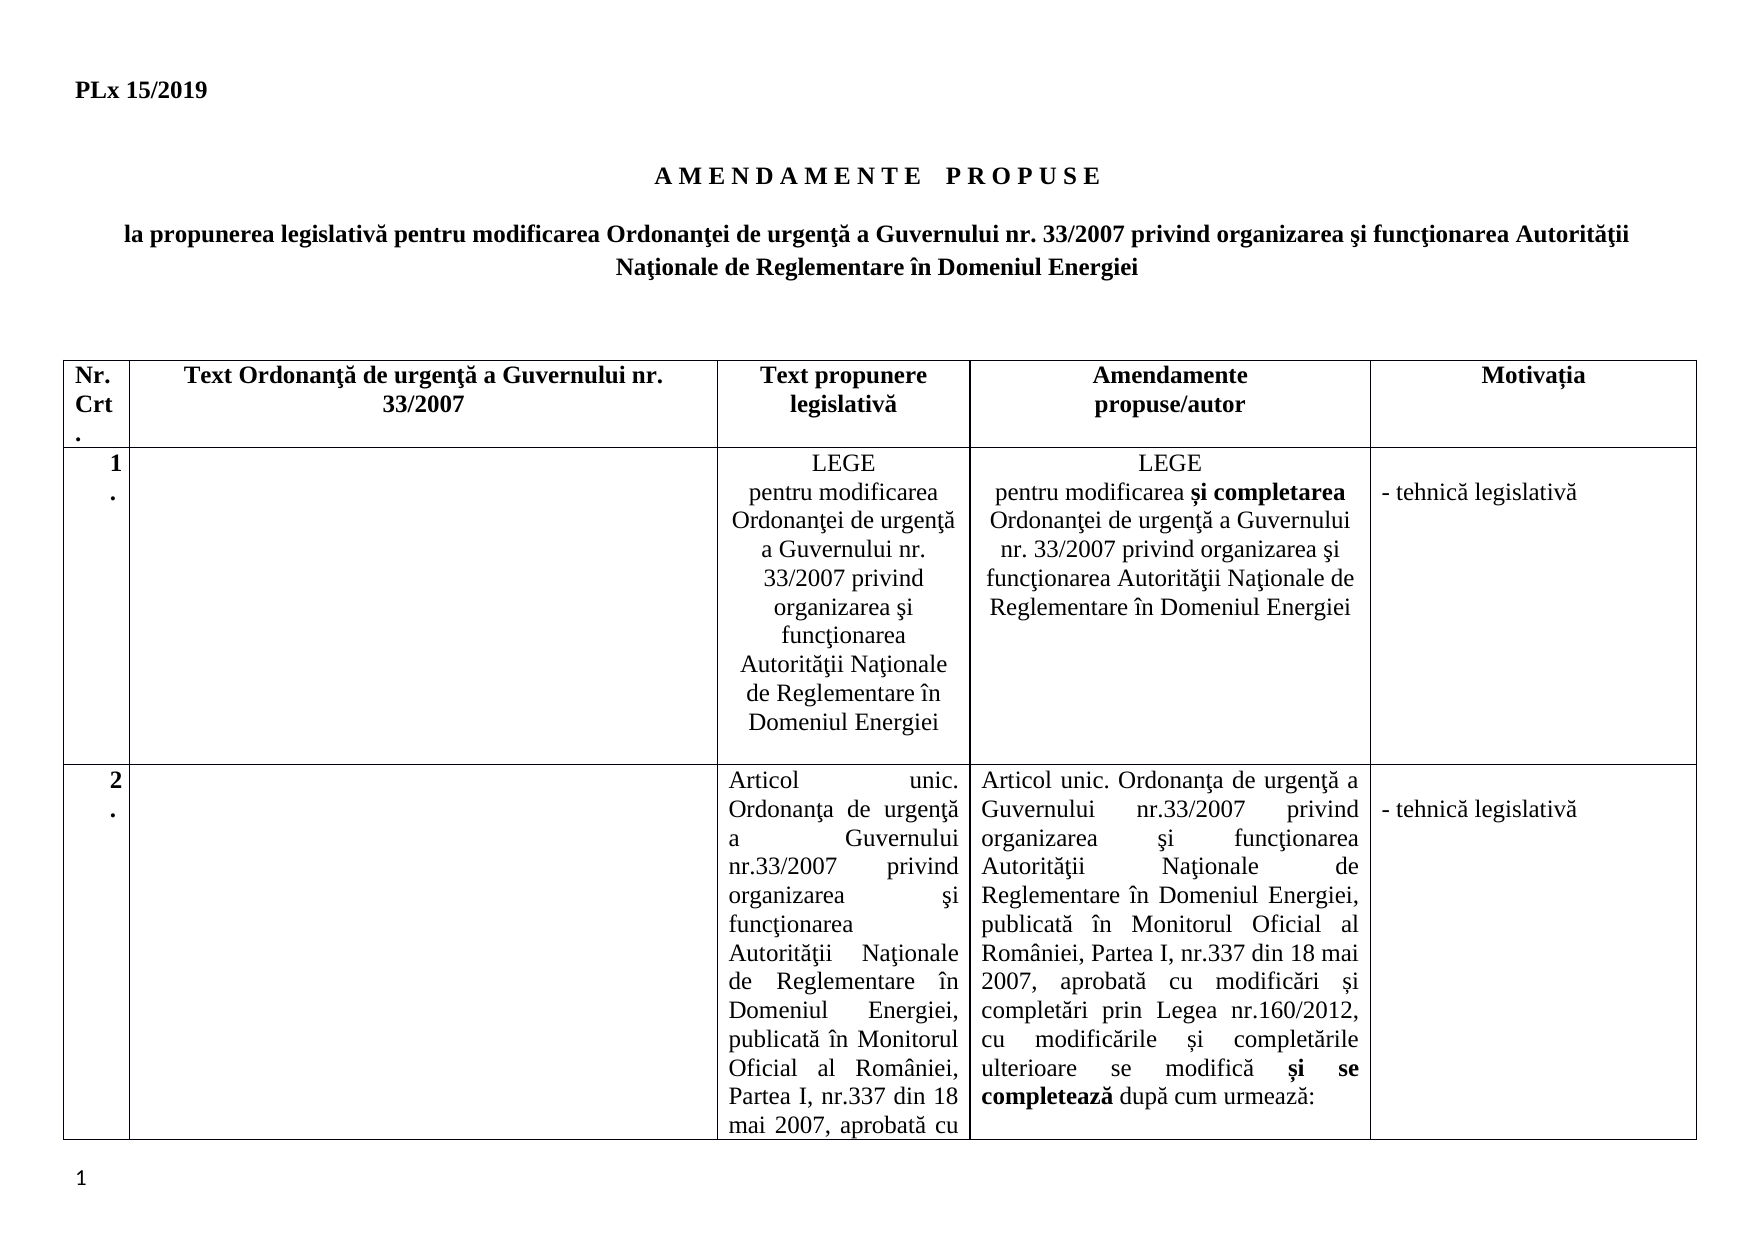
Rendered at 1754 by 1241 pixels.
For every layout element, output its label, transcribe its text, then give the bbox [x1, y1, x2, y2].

text PLx 15/2019 [75, 75, 1679, 104]
table_cell [130, 765, 717, 1139]
table_cell - tehnică legislativă [1371, 765, 1696, 1139]
table_cell LEGE pentru modificarea și completarea Ordonanţei de urgenţă a Guvernului nr. 33/2007 privind organizarea şi funcţionarea Autorităţii Naţionale de Reglementare în Domeniul Energiei [971, 448, 1370, 764]
table_cell [64, 448, 129, 764]
text A M E N D A M E N T E P R O P U S E [75, 161, 1679, 190]
table_header Text Ordonanţă de urgenţă a Guvernului nr. 33/2007 [130, 361, 717, 447]
table_cell [130, 448, 717, 764]
table_header Text propunere legislativă [718, 361, 969, 447]
table_cell - tehnică legislativă [1371, 448, 1696, 764]
table_header Motivația [1371, 361, 1696, 447]
table_header Nr. Crt. [64, 361, 129, 447]
table_header Amendamente propuse/autor [971, 361, 1370, 447]
text la propunerea legislativă pentru modificarea Ordonanţei de urgenţă a Guvernului nr. 33/2007 privind organizarea şi funcţionarea Autorităţii Naţionale de Reglementare în Domeniul Energiei [75, 219, 1679, 281]
table_cell [64, 765, 129, 1139]
